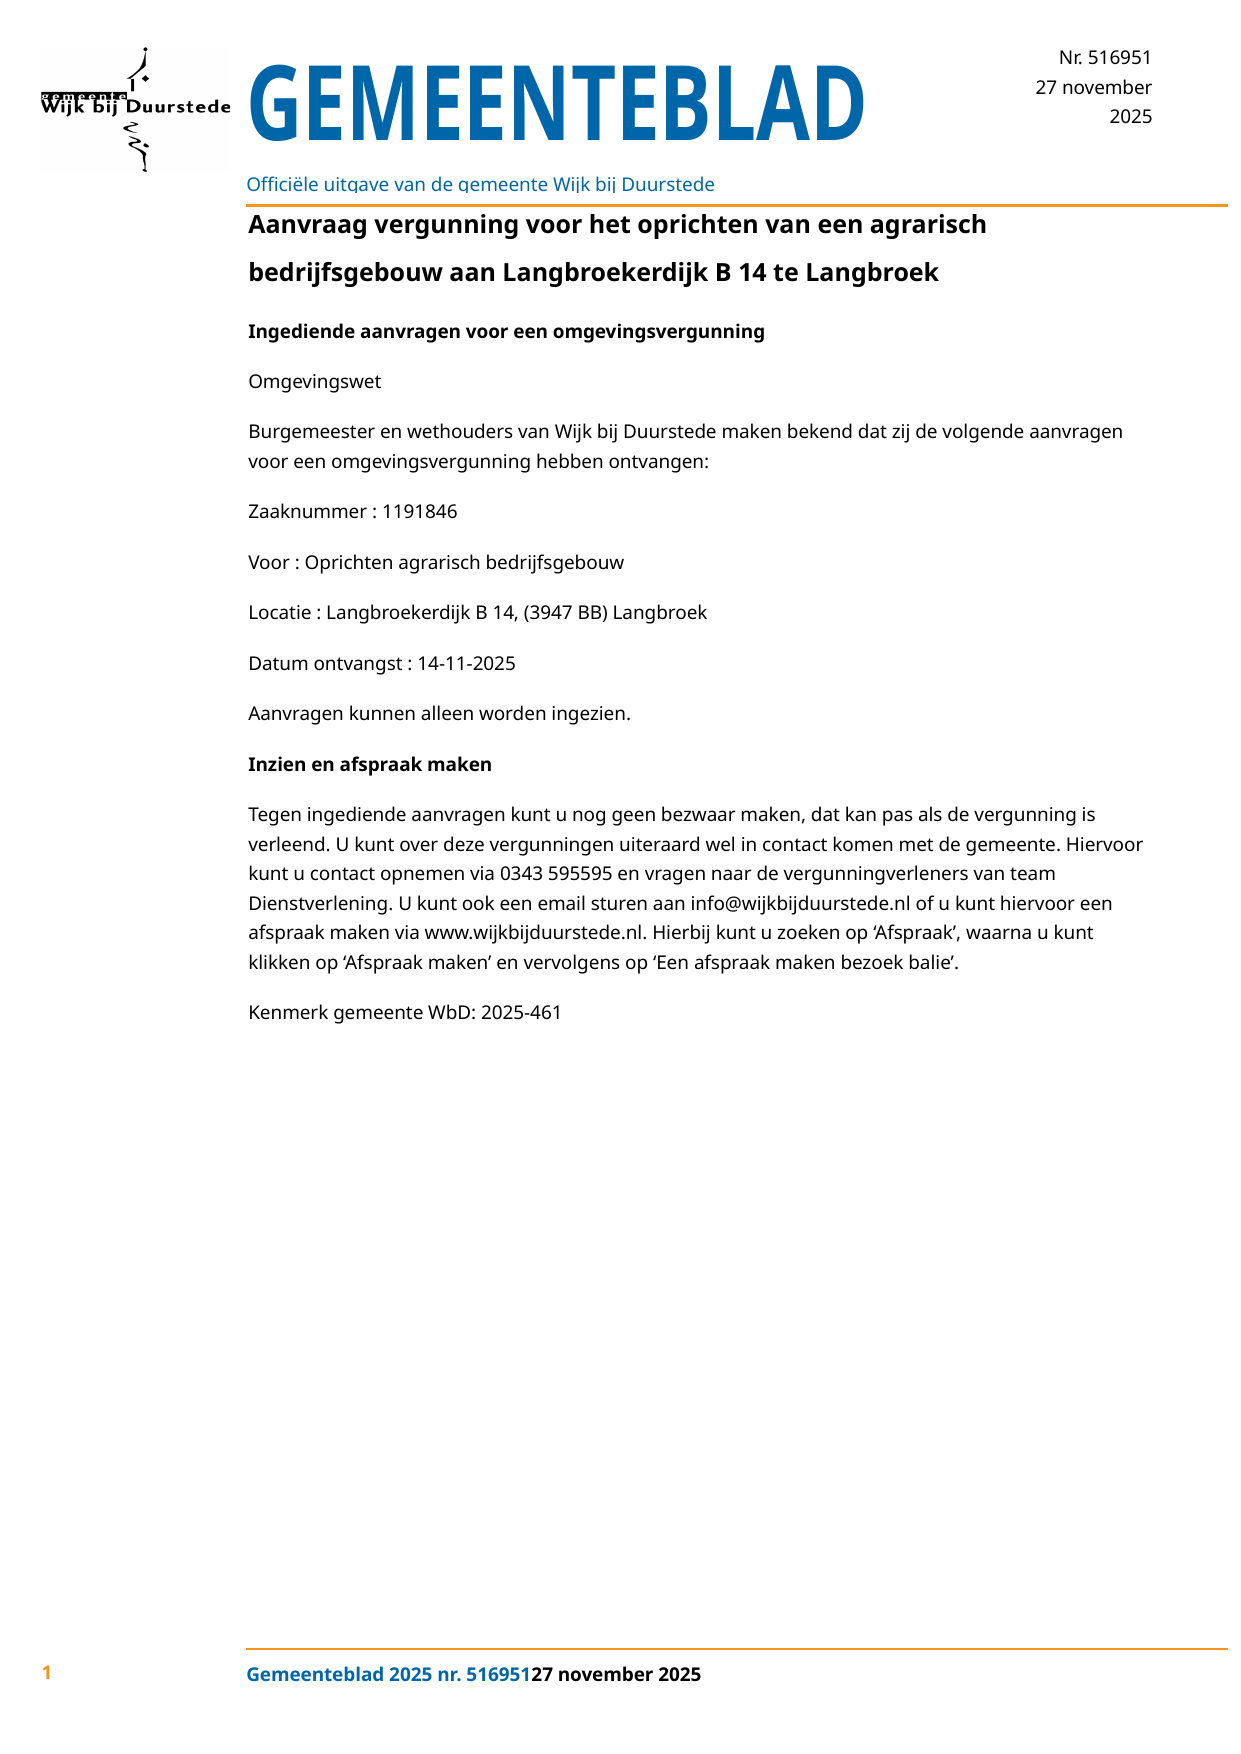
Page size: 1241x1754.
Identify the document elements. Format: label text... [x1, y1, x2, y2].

text Datum ontvangst : 14-11-2025 [248, 650, 1152, 676]
text Aanvragen kunnen alleen worden ingezien. [248, 700, 1152, 726]
text Aanvraag vergunning voor het oprichten van een agrarisch bedrijfsgebouw aan Langbroekerdijk B 14 te Langbroek [248, 207, 1152, 288]
text Kenmerk gemeente WbD: 2025-461 [248, 999, 1152, 1025]
text Inzien en afspraak maken [248, 751, 1152, 777]
text Omgevingswet [248, 368, 1152, 394]
text Ingediende aanvragen voor een omgevingsvergunning [248, 318, 1152, 344]
text Locatie : Langbroekerdijk B 14, (3947 BB) Langbroek [248, 599, 1152, 625]
text Voor : Oprichten agrarisch bedrijfsgebouw [248, 549, 1152, 575]
text Zaaknummer : 1191846 [248, 499, 1152, 524]
text Burgemeester en wethouders van Wijk bij Duurstede maken bekend dat zij de volgende aanvragen voor een omgevingsvergunning hebben ontvangen: [248, 419, 1152, 474]
text Tegen ingediende aanvragen kunt u nog geen bezwaar maken, dat kan pas als de vergunning is verleend. U kunt over deze vergunningen uiteraard wel in contact komen met de gemeente. Hiervoor kunt u contact opnemen via 0343 595595 en vragen naar de vergunningverleners van team Dienstverlening. U kunt ook een email sturen aan info@wijkbijduurstede.nl of u kunt hiervoor een afspraak maken via www.wijkbijduurstede.nl. Hierbij kunt u zoeken op ‘Afspraak’, waarna u kunt klikken op ‘Afspraak maken’ en vervolgens op ‘Een afspraak maken bezoek balie’. [248, 801, 1152, 975]
picture [41, 47, 231, 172]
